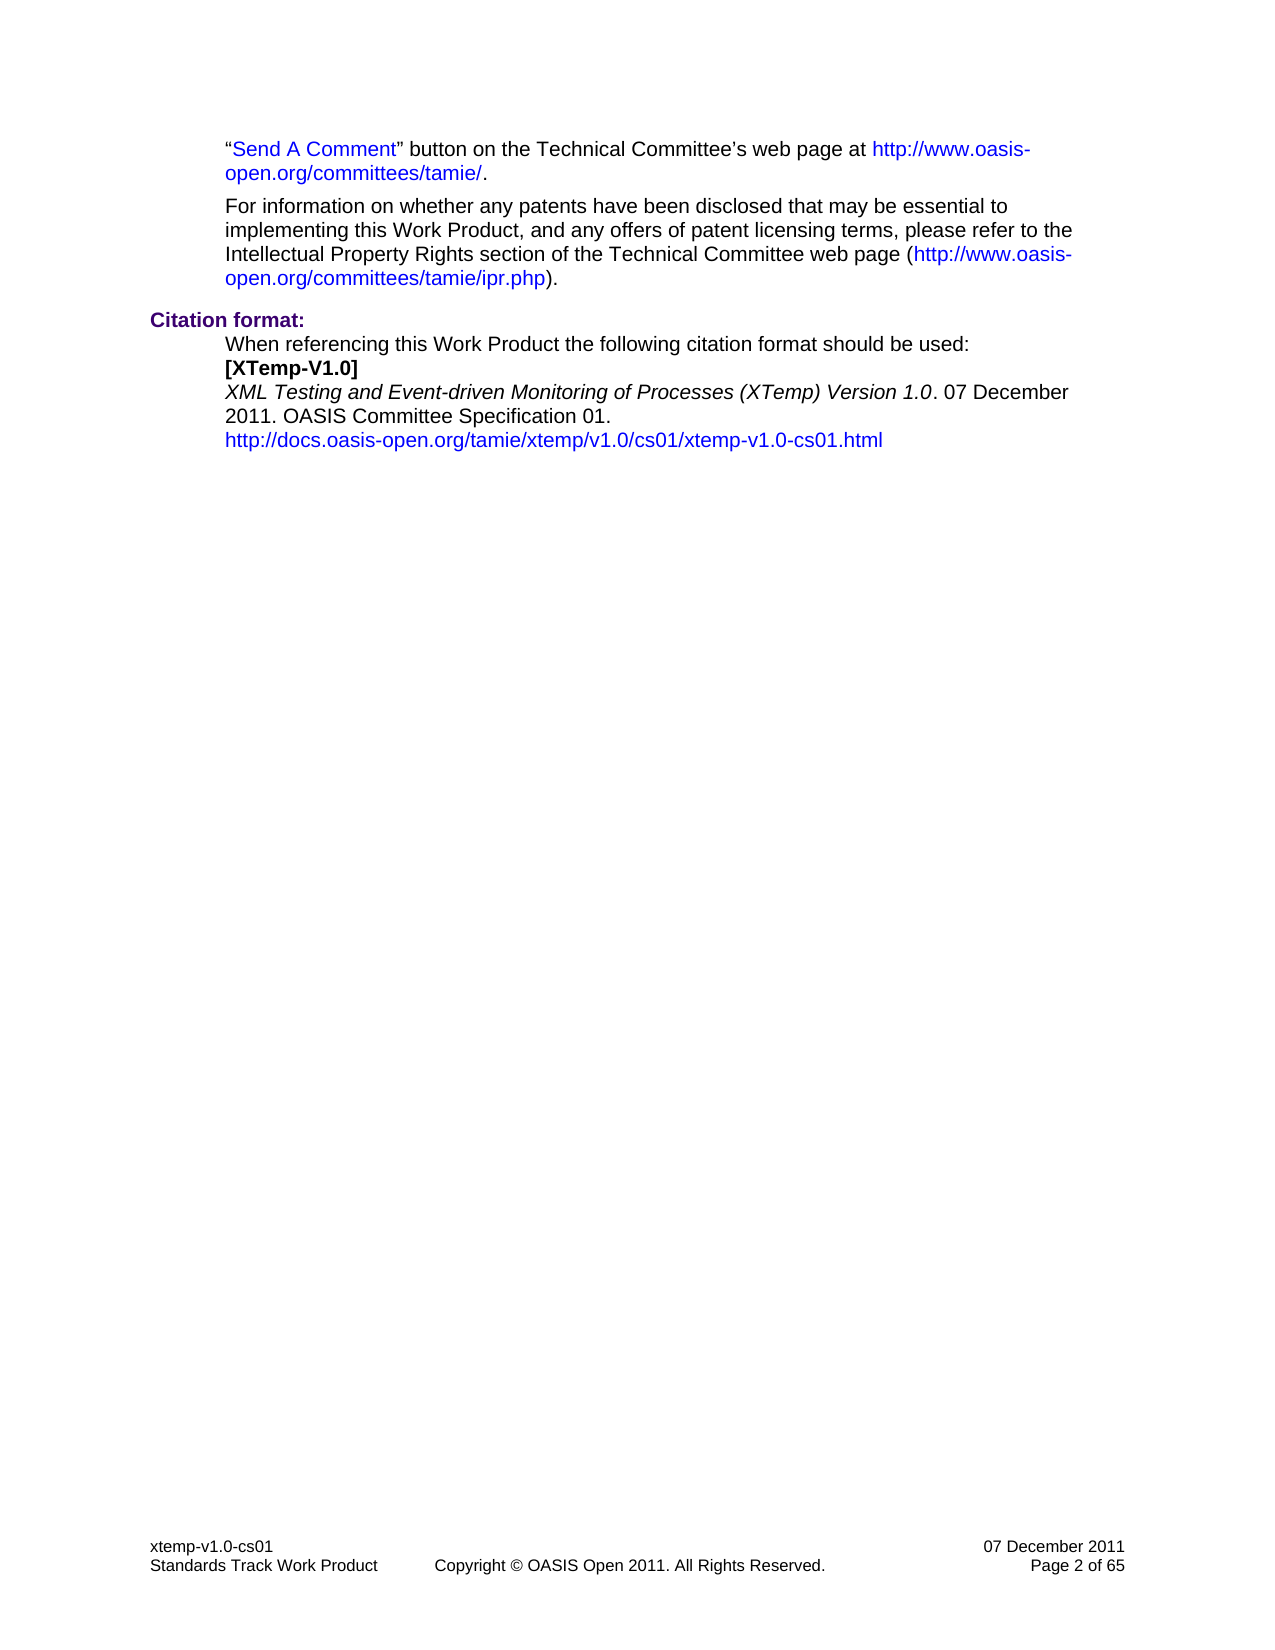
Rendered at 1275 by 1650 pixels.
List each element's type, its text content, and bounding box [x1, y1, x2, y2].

text “Send A Comment” button on the Technical Committee’s web page at http://www.oasis-open.org/committees/tamie/. [225, 137, 1125, 185]
title Citation format: [150, 308, 1125, 332]
title [XTemp-V1.0] [225, 356, 1125, 380]
text For information on whether any patents have been disclosed that may be essential to implementing this Work Product, and any offers of patent licensing terms, please refer to the Intellectual Property Rights section of the Technical Committee web page (http://www.oasis-open.org/committees/tamie/ipr.php). [225, 194, 1125, 290]
title XML Testing and Event-driven Monitoring of Processes (XTemp) Version 1.0. 07 December 2011. OASIS Committee Specification 01. http://docs.oasis-open.org/tamie/xtemp/v1.0/cs01/xtemp-v1.0-cs01.html [225, 380, 1125, 452]
title When referencing this Work Product the following citation format should be used: [225, 332, 1125, 356]
